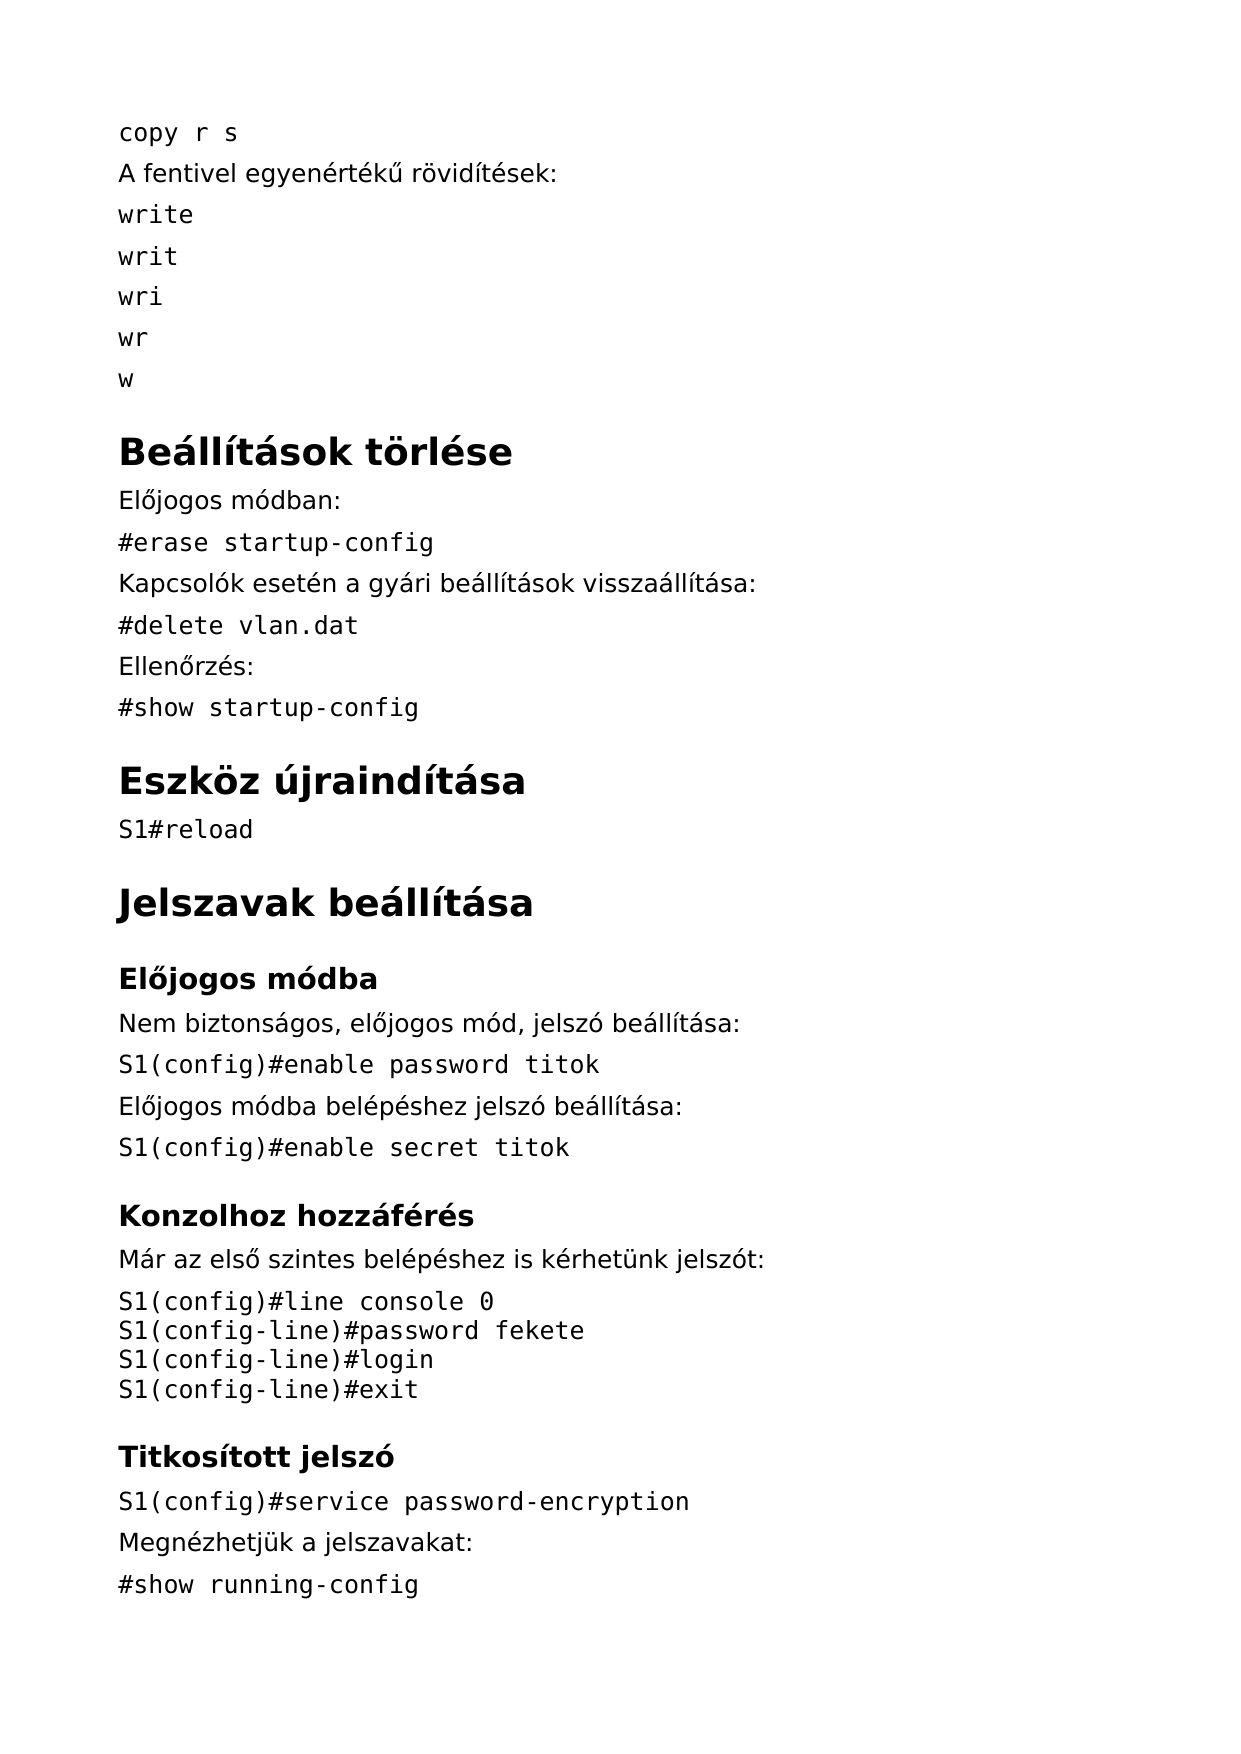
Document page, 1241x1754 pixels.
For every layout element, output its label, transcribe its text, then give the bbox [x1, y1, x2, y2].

text Kapcsolók esetén a gyári beállítások visszaállítása: [118, 569, 1122, 598]
text wr [118, 323, 1122, 353]
subtitle Jelszavak beállítása [118, 881, 1122, 925]
text S1(config)#enable secret titok [118, 1133, 1122, 1162]
text #delete vlan.dat [118, 611, 1122, 640]
subtitle Beállítások törlése [118, 430, 1122, 474]
text Megnézhetjük a jelszavakat: [118, 1528, 1122, 1557]
text S1(config)#service password-encryption [118, 1487, 1122, 1516]
subtitle Titkosított jelszó [118, 1441, 1122, 1475]
subtitle Konzolhoz hozzáférés [118, 1199, 1122, 1233]
text copy r s [118, 118, 1122, 147]
text wri [118, 283, 1122, 312]
text Előjogos módba belépéshez jelszó beállítása: [118, 1092, 1122, 1121]
text #show running-config [118, 1570, 1122, 1599]
text S1#reload [118, 816, 1122, 845]
text w [118, 364, 1122, 394]
text A fentivel egyenértékű rövidítések: [118, 159, 1122, 188]
text Előjogos módban: [118, 487, 1122, 516]
text Nem biztonságos, előjogos mód, jelszó beállítása: [118, 1009, 1122, 1038]
subtitle Előjogos módba [118, 963, 1122, 997]
text #erase startup-config [118, 528, 1122, 557]
text Már az első szintes belépéshez is kérhetünk jelszót: [118, 1246, 1122, 1275]
text writ [118, 242, 1122, 271]
text #show startup-config [118, 693, 1122, 723]
subtitle Eszköz újraindítása [118, 759, 1122, 803]
text S1(config)#enable password titok [118, 1051, 1122, 1080]
text Ellenőrzés: [118, 652, 1122, 681]
text S1(config)#line console 0 S1(config-line)#password fekete S1(config-line)#login S1(config-line)#exit [118, 1287, 1122, 1404]
text write [118, 201, 1122, 230]
